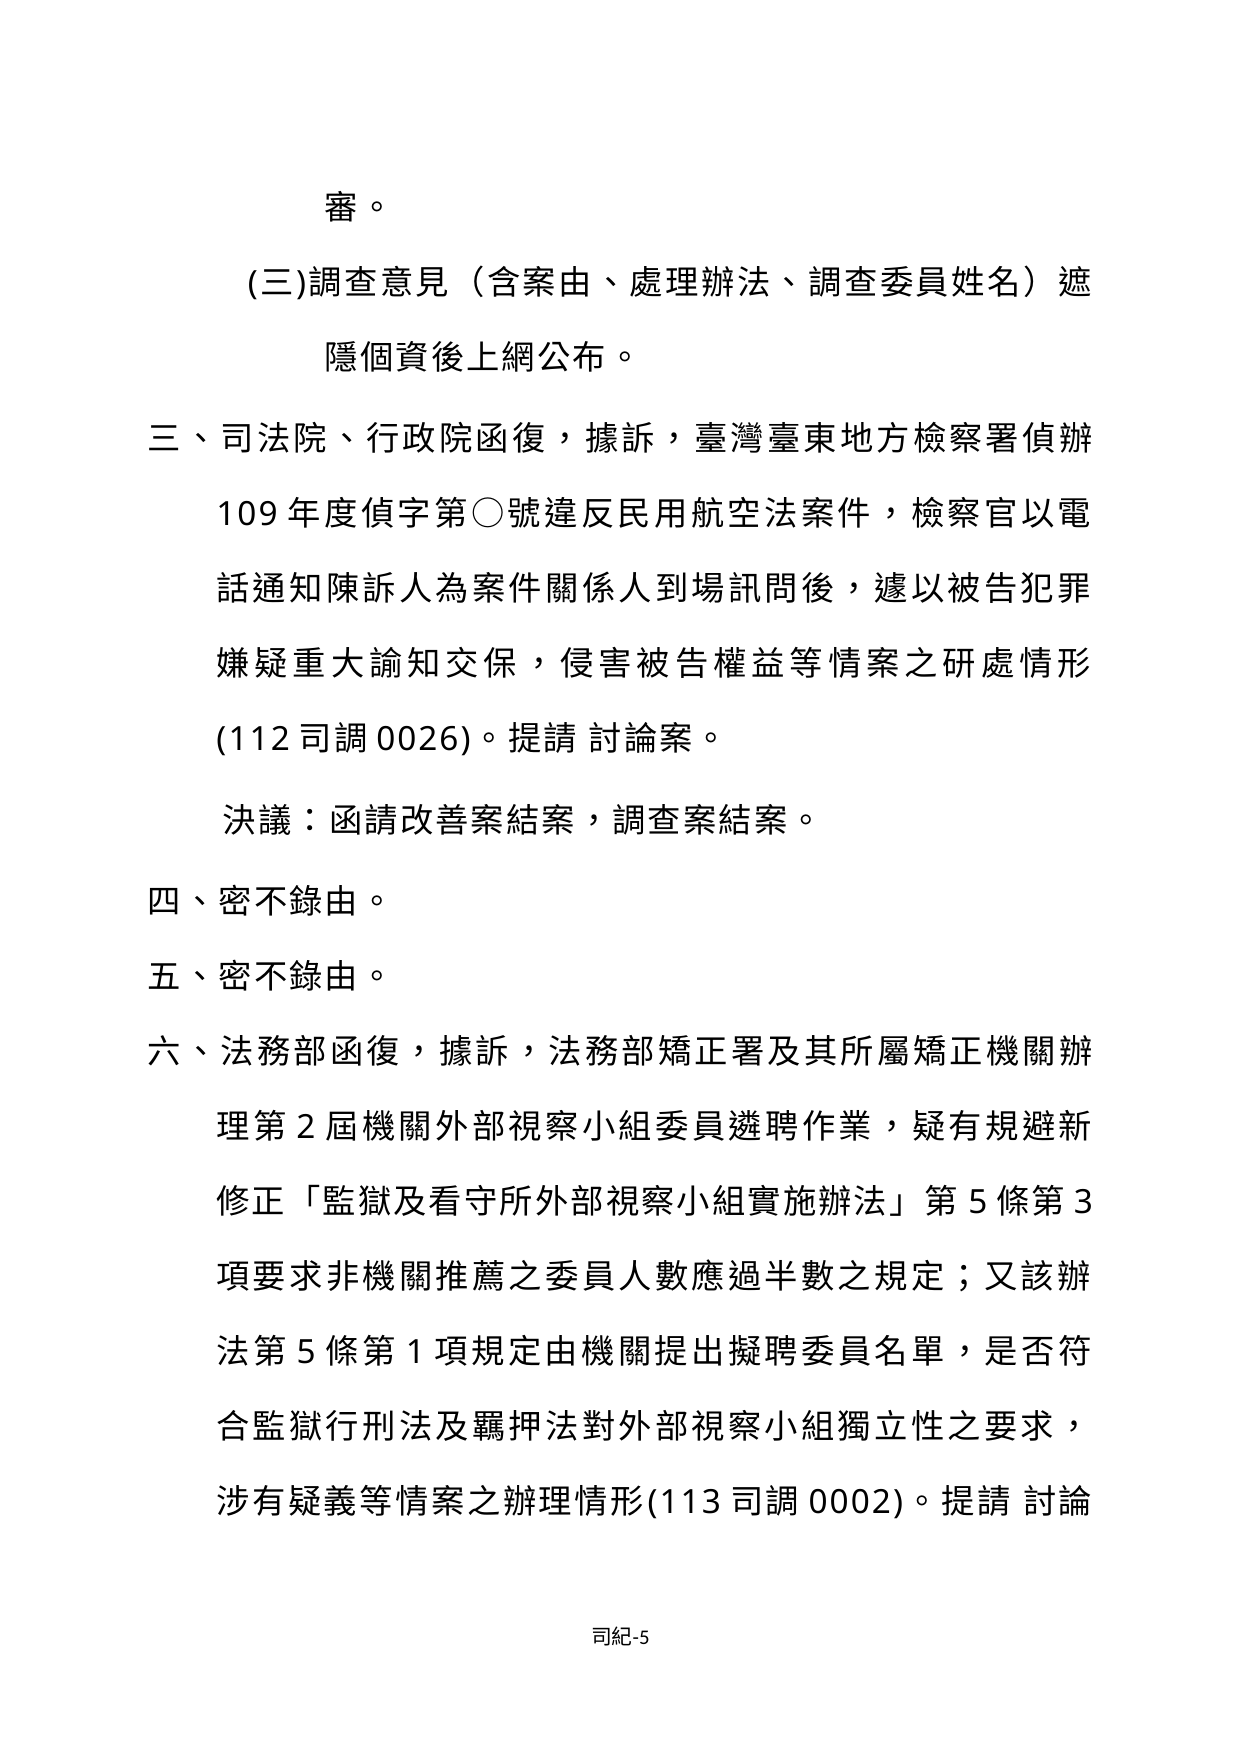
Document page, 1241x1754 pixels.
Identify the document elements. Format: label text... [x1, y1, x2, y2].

text (三)調查意見（含案由、處理辦法、調查委員姓名）遮隱個資後上網公布。 [239, 239, 1101, 395]
text 四、密不錄由。 [139, 859, 1101, 936]
text 三、司法院、行政院函復，據訴，臺灣臺東地方檢察署偵辦109年度偵字第○號違反民用航空法案件，檢察官以電話通知陳訴人為案件關係人到場訊問後，遽以被告犯罪嫌疑重大諭知交保，侵害被告權益等情案之研處情形(112司調0026)。提請 討論案。 [139, 397, 1101, 776]
text 五、密不錄由。 [148, 936, 1092, 1008]
text 決議：函請改善案結案，調查案結案。 [214, 778, 1101, 857]
text 審。 [239, 166, 1101, 239]
text 六、法務部函復，據訴，法務部矯正署及其所屬矯正機關辦理第2屆機關外部視察小組委員遴聘作業，疑有規避新修正「監獄及看守所外部視察小組實施辦法」第5條第3項要求非機關推薦之委員人數應過半數之規定；又該辦法第5條第1項規定由機關提出擬聘委員名單，是否符合監獄行刑法及羈押法對外部視察小組獨立性之要求，涉有疑義等情案之辦理情形(113司調0002)。提請 討論 [139, 1008, 1101, 1538]
